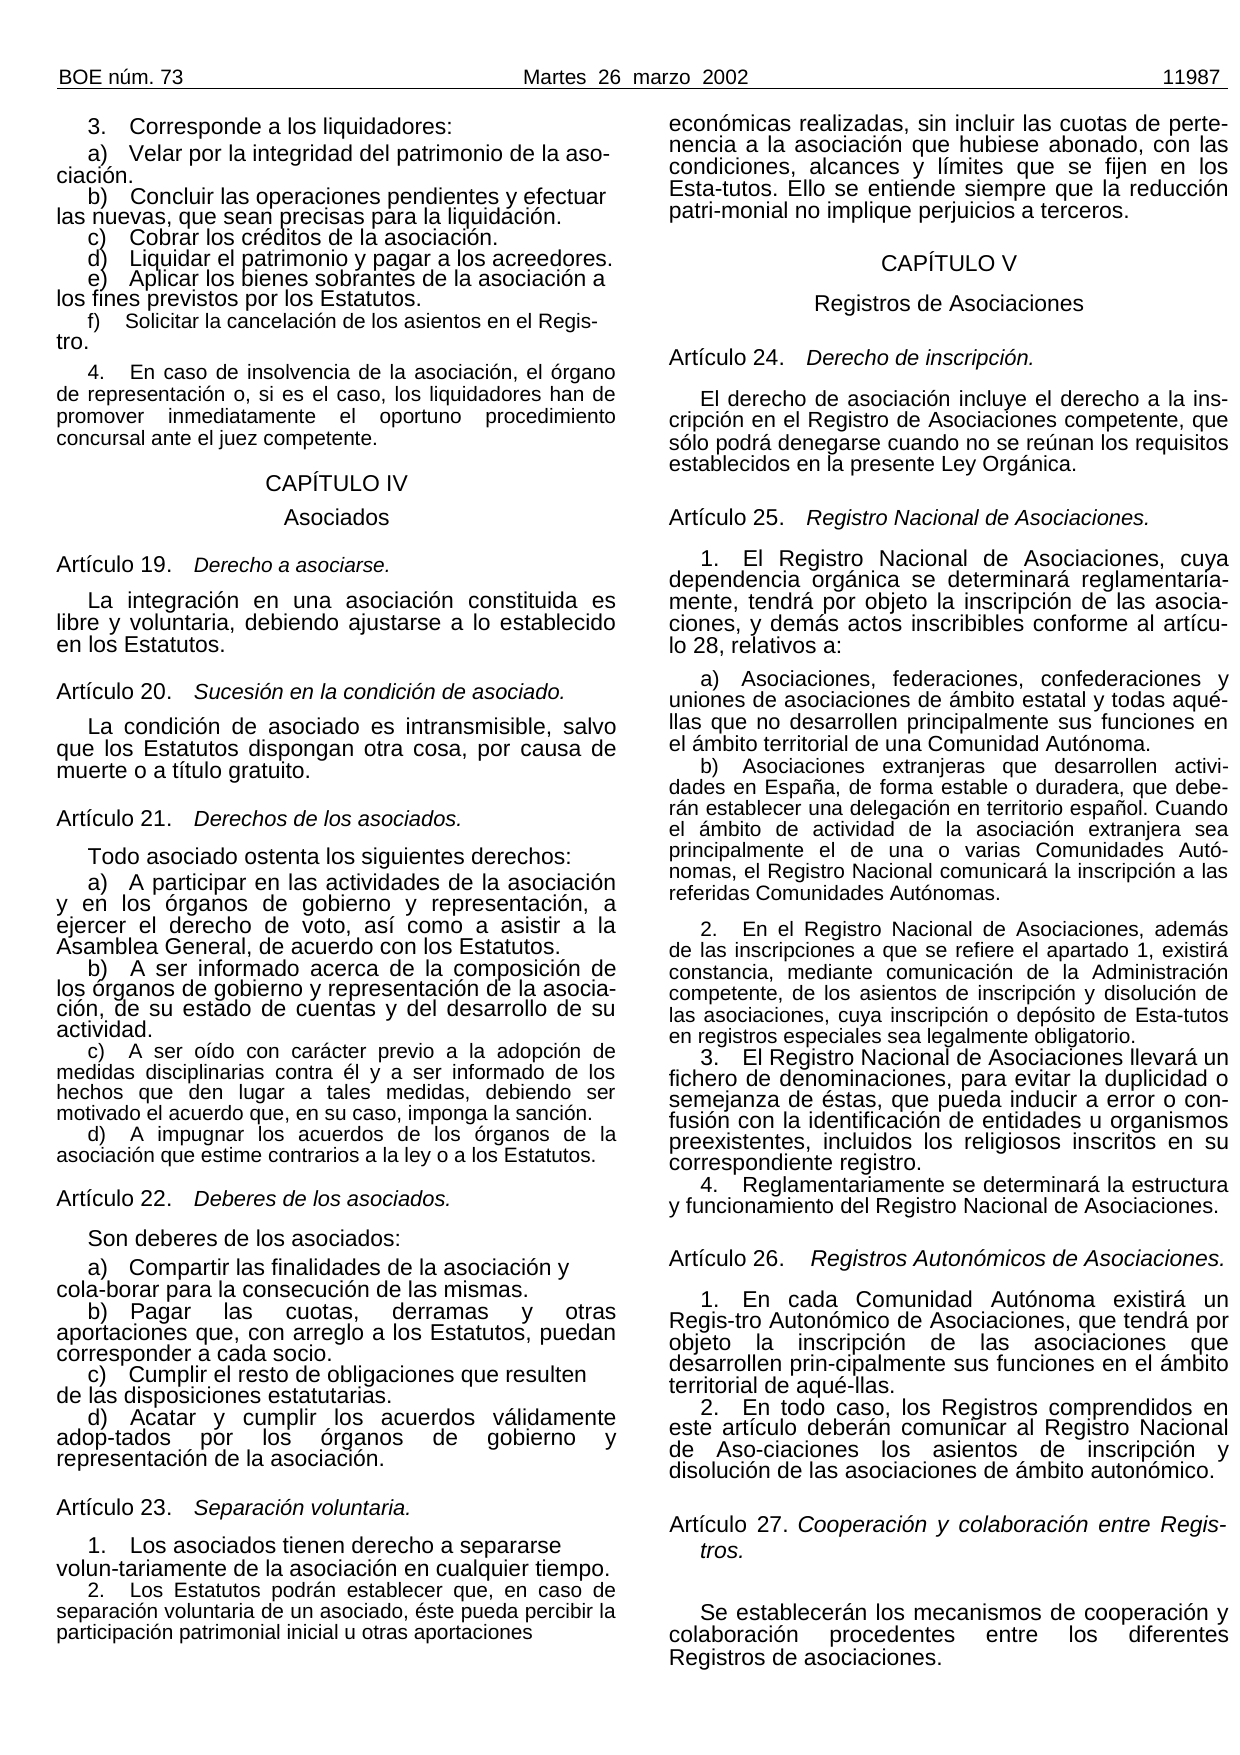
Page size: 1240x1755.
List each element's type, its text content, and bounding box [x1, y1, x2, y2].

list El Registro Nacional de Asociaciones, cuya dependencia orgánica se determinará reglamentaria-mente, tendrá por objeto la inscripción de las asocia-ciones, y demás actos inscribibles conforme al artícu-lo 28, relativos a: [669, 549, 1229, 658]
text Se establecerán los mecanismos de cooperación y colaboración procedentes entre los diferentes Registros de asociaciones. [669, 1603, 1229, 1670]
list En todo caso, los Registros comprendidos en este artículo deberán comunicar al Registro Nacional de Aso-ciaciones los asientos de inscripción y disolución de las asociaciones de ámbito autonómico. [669, 1398, 1229, 1483]
text Artículo 25. Registro Nacional de Asociaciones. [669, 504, 1229, 530]
text Artículo 22. Deberes de los asociados. [56, 1185, 617, 1211]
list Cobrar los créditos de la asociación. [102, 229, 617, 250]
list A participar en las actividades de la asociación y en los órganos de gobierno y representación, a ejercer el derecho de voto, así como a asistir a la Asamblea General, de acuerdo con los Estatutos. [56, 873, 617, 960]
text Artículo 20. Sucesión en la condición de asociado. [56, 678, 617, 704]
text La condición de asociado es intransmisible, salvo que los Estatutos dispongan otra cosa, por causa de muerte o a título gratuito. [56, 717, 617, 783]
list Asociaciones extranjeras que desarrollen activi-dades en España, de forma estable o duradera, que debe-rán establecer una delegación en territorio español. Cuando el ámbito de actividad de la asociación extranjera sea principalmente el de una o varias Comunidades Autó-nomas, el Registro Nacional comunicará la inscripción a las referidas Comunidades Autónomas. [669, 756, 1229, 904]
list Liquidar el patrimonio y pagar a los acreedores. [103, 250, 617, 271]
list A impugnar los acuerdos de los órganos de la asociación que estime contrarios a la ley o a los Estatutos. [56, 1125, 617, 1166]
list En el Registro Nacional de Asociaciones, además de las inscripciones a que se refiere el apartado 1, existirá constancia, mediante comunicación de la Administración competente, de los asientos de inscripción y disolución de las asociaciones, cuya inscripción o depósito de Esta-tutos en registros especiales sea legalmente obligatorio. [669, 919, 1229, 1048]
list A ser oído con carácter previo a la adopción de medidas disciplinarias contra él y a ser informado de los hechos que den lugar a tales medidas, debiendo ser motivado el acuerdo que, en su caso, imponga la sanción. [56, 1042, 617, 1125]
text Artículo 19. Derecho a asociarse. [56, 551, 617, 578]
list Cumplir el resto de obligaciones que resulten de las disposiciones estatutarias. [56, 1366, 617, 1408]
text Artículo 23. Separación voluntaria. [56, 1494, 617, 1520]
list Reglamentariamente se determinará la estructura y funcionamiento del Registro Nacional de Asociaciones. [669, 1176, 1229, 1218]
list A ser informado acerca de la composición de los órganos de gobierno y representación de la asocia-ción, de su estado de cuentas y del desarrollo de su actividad. [56, 960, 617, 1042]
text económicas realizadas, sin incluir las cuotas de perte-nencia a la asociación que hubiese abonado, con las condiciones, alcances y límites que se fijen en los Esta-tutos. Ello se entiende siempre que la reducción patri-monial no implique perjuicios a terceros. [669, 114, 1229, 223]
text Artículo 26. Registros Autonómicos de Asociaciones. [669, 1245, 1229, 1271]
text CAPÍTULO IV [56, 470, 617, 497]
text Artículo 24. Derecho de inscripción. [669, 343, 1229, 370]
text La integración en una asociación constituida es libre y voluntaria, debiendo ajustarse a lo establecido en los Estatutos. [56, 591, 617, 657]
list Corresponde a los liquidadores: [87, 113, 617, 139]
text Son deberes de los asociados: [87, 1225, 617, 1251]
list Los Estatutos podrán establecer que, en caso de separación voluntaria de un asociado, éste pueda percibir la participación patrimonial inicial u otras aportaciones [56, 1581, 617, 1644]
list Aplicar los bienes sobrantes de la asociación a los fines previstos por los Estatutos. [56, 271, 617, 312]
list En caso de insolvencia de la asociación, el órgano de representación o, si es el caso, los liquidadores han de promover inmediatamente el oportuno procedimiento concursal ante el juez competente. [56, 362, 617, 449]
list Compartir las finalidades de la asociación y cola-borar para la consecución de las mismas. [56, 1257, 617, 1303]
list Velar por la integridad del patrimonio de la aso-ciación. [56, 143, 617, 188]
text Artículo 21. Derechos de los asociados. [56, 804, 617, 831]
text CAPÍTULO V [669, 250, 1229, 277]
text BOE núm. 73 Martes 26 marzo 2002 11987 [58, 64, 1229, 89]
text Todo asociado ostenta los siguientes derechos: [87, 843, 617, 869]
list Acatar y cumplir los acuerdos válidamente adop-tados por los órganos de gobierno y representación de la asociación. [56, 1408, 617, 1471]
list El Registro Nacional de Asociaciones llevará un fichero de denominaciones, para evitar la duplicidad o semejanza de éstas, que pueda inducir a error o con-fusión con la identificación de entidades u organismos preexistentes, incluidos los religiosos inscritos en su correspondiente registro. [669, 1049, 1229, 1176]
text El derecho de asociación incluye el derecho a la ins-cripción en el Registro de Asociaciones competente, que sólo podrá denegarse cuando no se reúnan los requisitos establecidos en la presente Ley Orgánica. [669, 389, 1229, 477]
list Los asociados tienen derecho a separarse volun-tariamente de la asociación en cualquier tiempo. [56, 1535, 617, 1581]
list Concluir las operaciones pendientes y efectuar las nuevas, que sean precisas para la liquidación. [56, 188, 617, 229]
text tro. [56, 332, 617, 353]
text Artículo 27. Cooperación y colaboración entre Regis-tros. [669, 1511, 1229, 1563]
text Asociados [56, 504, 617, 531]
list Asociaciones, federaciones, confederaciones y uniones de asociaciones de ámbito estatal y todas aqué-llas que no desarrollen principalmente sus funciones en el ámbito territorial de una Comunidad Autónoma. [669, 668, 1229, 756]
text Registros de Asociaciones [669, 290, 1229, 317]
list Solicitar la cancelación de los asientos en el Regis- [87, 312, 617, 332]
list Pagar las cuotas, derramas y otras aportaciones que, con arreglo a los Estatutos, puedan corresponder a cada socio. [56, 1303, 617, 1366]
list En cada Comunidad Autónoma existirá un Regis-tro Autonómico de Asociaciones, que tendrá por objeto la inscripción de las asociaciones que desarrollen prin-cipalmente sus funciones en el ámbito territorial de aqué-llas. [669, 1290, 1229, 1398]
